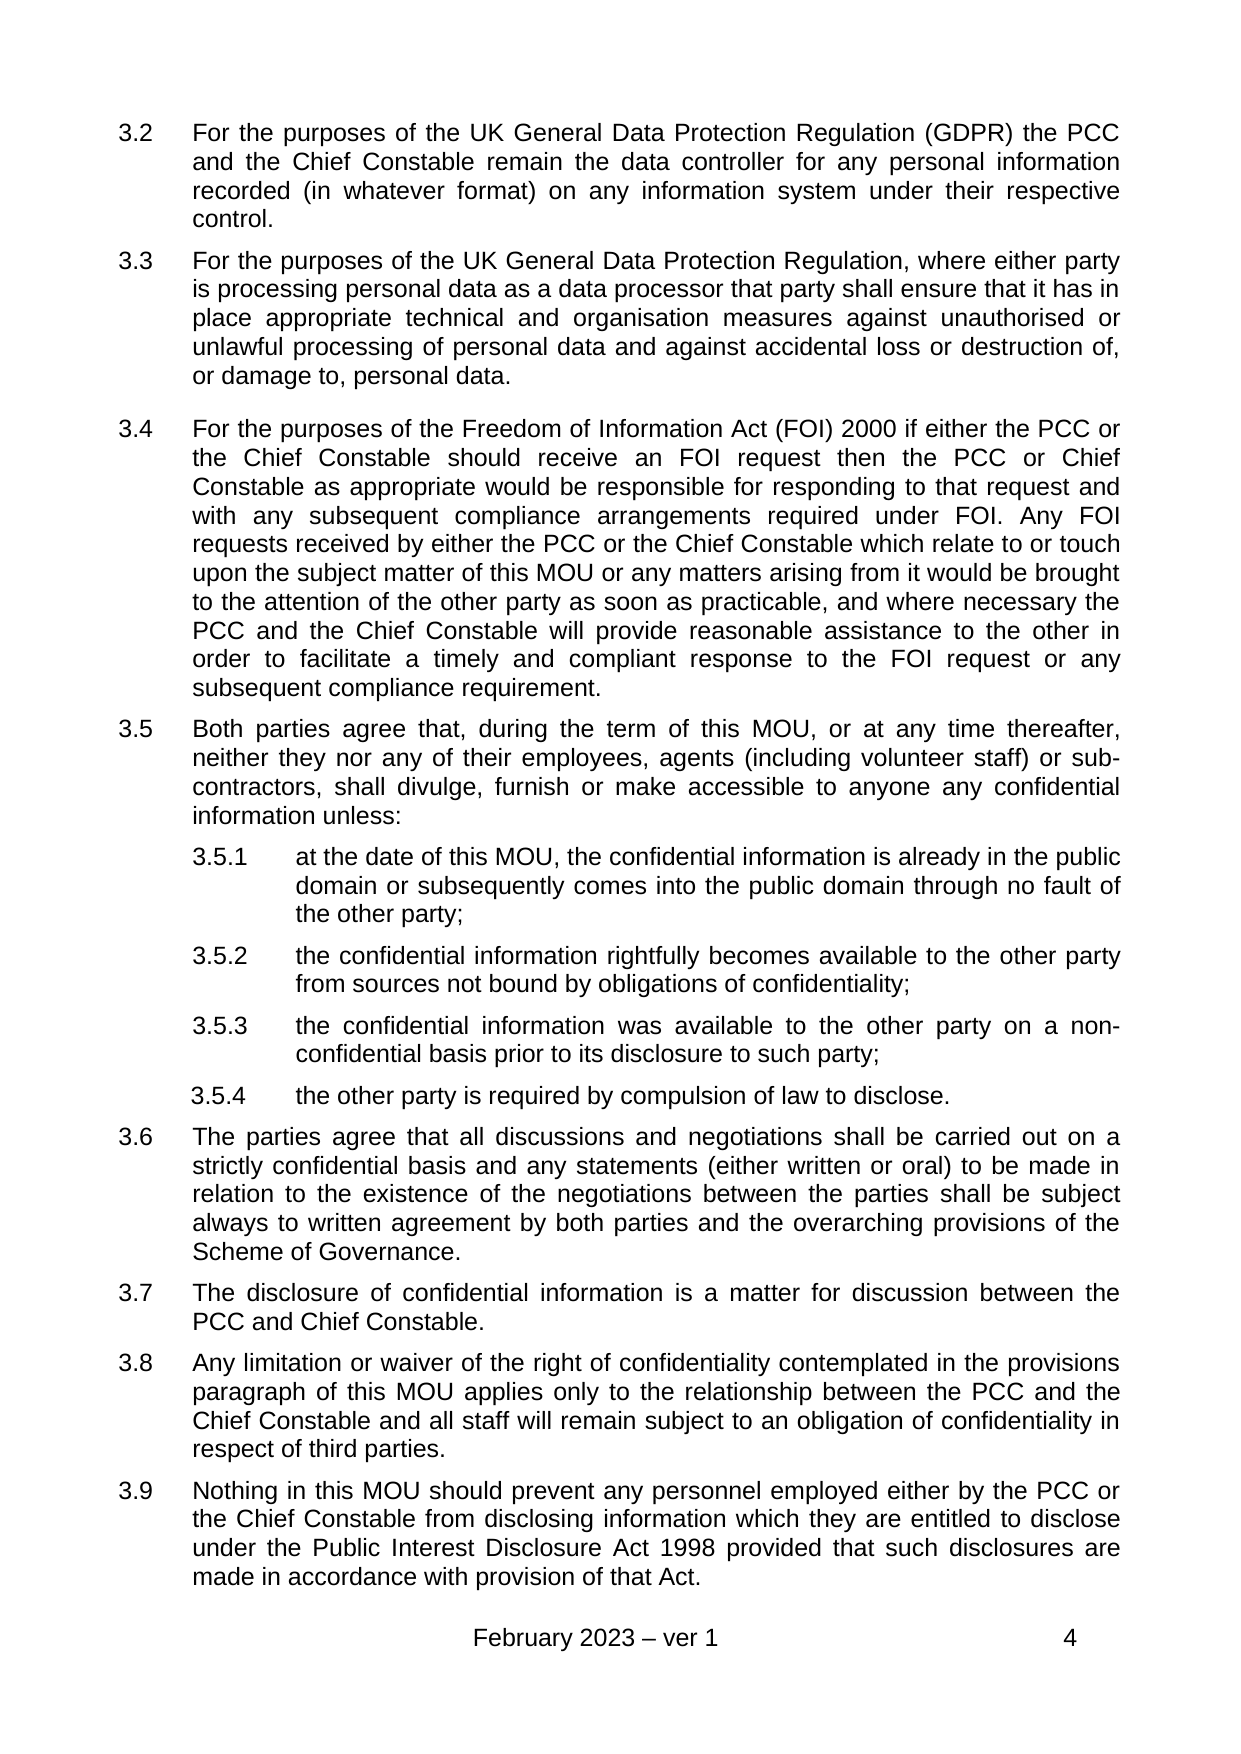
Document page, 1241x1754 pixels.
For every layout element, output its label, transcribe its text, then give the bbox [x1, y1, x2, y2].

text 3.5.1 at the date of this MOU, the confidential information is already in the public domain or subsequently comes into the public domain through no fault of the other party; [192, 842, 1122, 928]
text 3.2 For the purposes of the UK General Data Protection Regulation (GDPR) the PCC and the Chief Constable remain the data controller for any personal information recorded (in whatever format) on any information system under their respective control. [118, 118, 1122, 233]
text 3.4 For the purposes of the Freedom of Information Act (FOI) 2000 if either the PCC or the Chief Constable should receive an FOI request then the PCC or Chief Constable as appropriate would be responsible for responding to that request and with any subsequent compliance arrangements required under FOI. Any FOI requests received by either the PCC or the Chief Constable which relate to or touch upon the subject matter of this MOU or any matters arising from it would be brought to the attention of the other party as soon as practicable, and where necessary the PCC and the Chief Constable will provide reasonable assistance to the other in order to facilitate a timely and compliant response to the FOI request or any subsequent compliance requirement. [118, 414, 1122, 702]
text 3.5.2 the confidential information rightfully becomes available to the other party from sources not bound by obligations of confidentiality; [192, 941, 1122, 998]
text 3.7 The disclosure of confidential information is a matter for discussion between the PCC and Chief Constable. [118, 1278, 1122, 1336]
text 3.3 For the purposes of the UK General Data Protection Regulation, where either party is processing personal data as a data processor that party shall ensure that it has in place appropriate technical and organisation measures against unauthorised or unlawful processing of personal data and against accidental loss or destruction of, or damage to, personal data. [118, 246, 1122, 389]
text 3.5.3 the confidential information was available to the other party on a non-confidential basis prior to its disclosure to such party; [192, 1011, 1122, 1068]
text 3.5.4 the other party is required by compulsion of law to disclose. [190, 1081, 1122, 1109]
text 3.5 Both parties agree that, during the term of this MOU, or at any time thereafter, neither they nor any of their employees, agents (including volunteer staff) or sub-contractors, shall divulge, furnish or make accessible to anyone any confidential information unless: [118, 714, 1122, 829]
text 3.9 Nothing in this MOU should prevent any personnel employed either by the PCC or the Chief Constable from disclosing information which they are entitled to disclose under the Public Interest Disclosure Act 1998 provided that such disclosures are made in accordance with provision of that Act. [118, 1476, 1122, 1591]
text 3.8 Any limitation or waiver of the right of confidentiality contemplated in the provisions paragraph of this MOU applies only to the relationship between the PCC and the Chief Constable and all staff will remain subject to an obligation of confidentiality in respect of third parties. [118, 1348, 1122, 1463]
text 3.6 The parties agree that all discussions and negotiations shall be carried out on a strictly confidential basis and any statements (either written or oral) to be made in relation to the existence of the negotiations between the parties shall be subject always to written agreement by both parties and the overarching provisions of the Scheme of Governance. [118, 1122, 1122, 1266]
